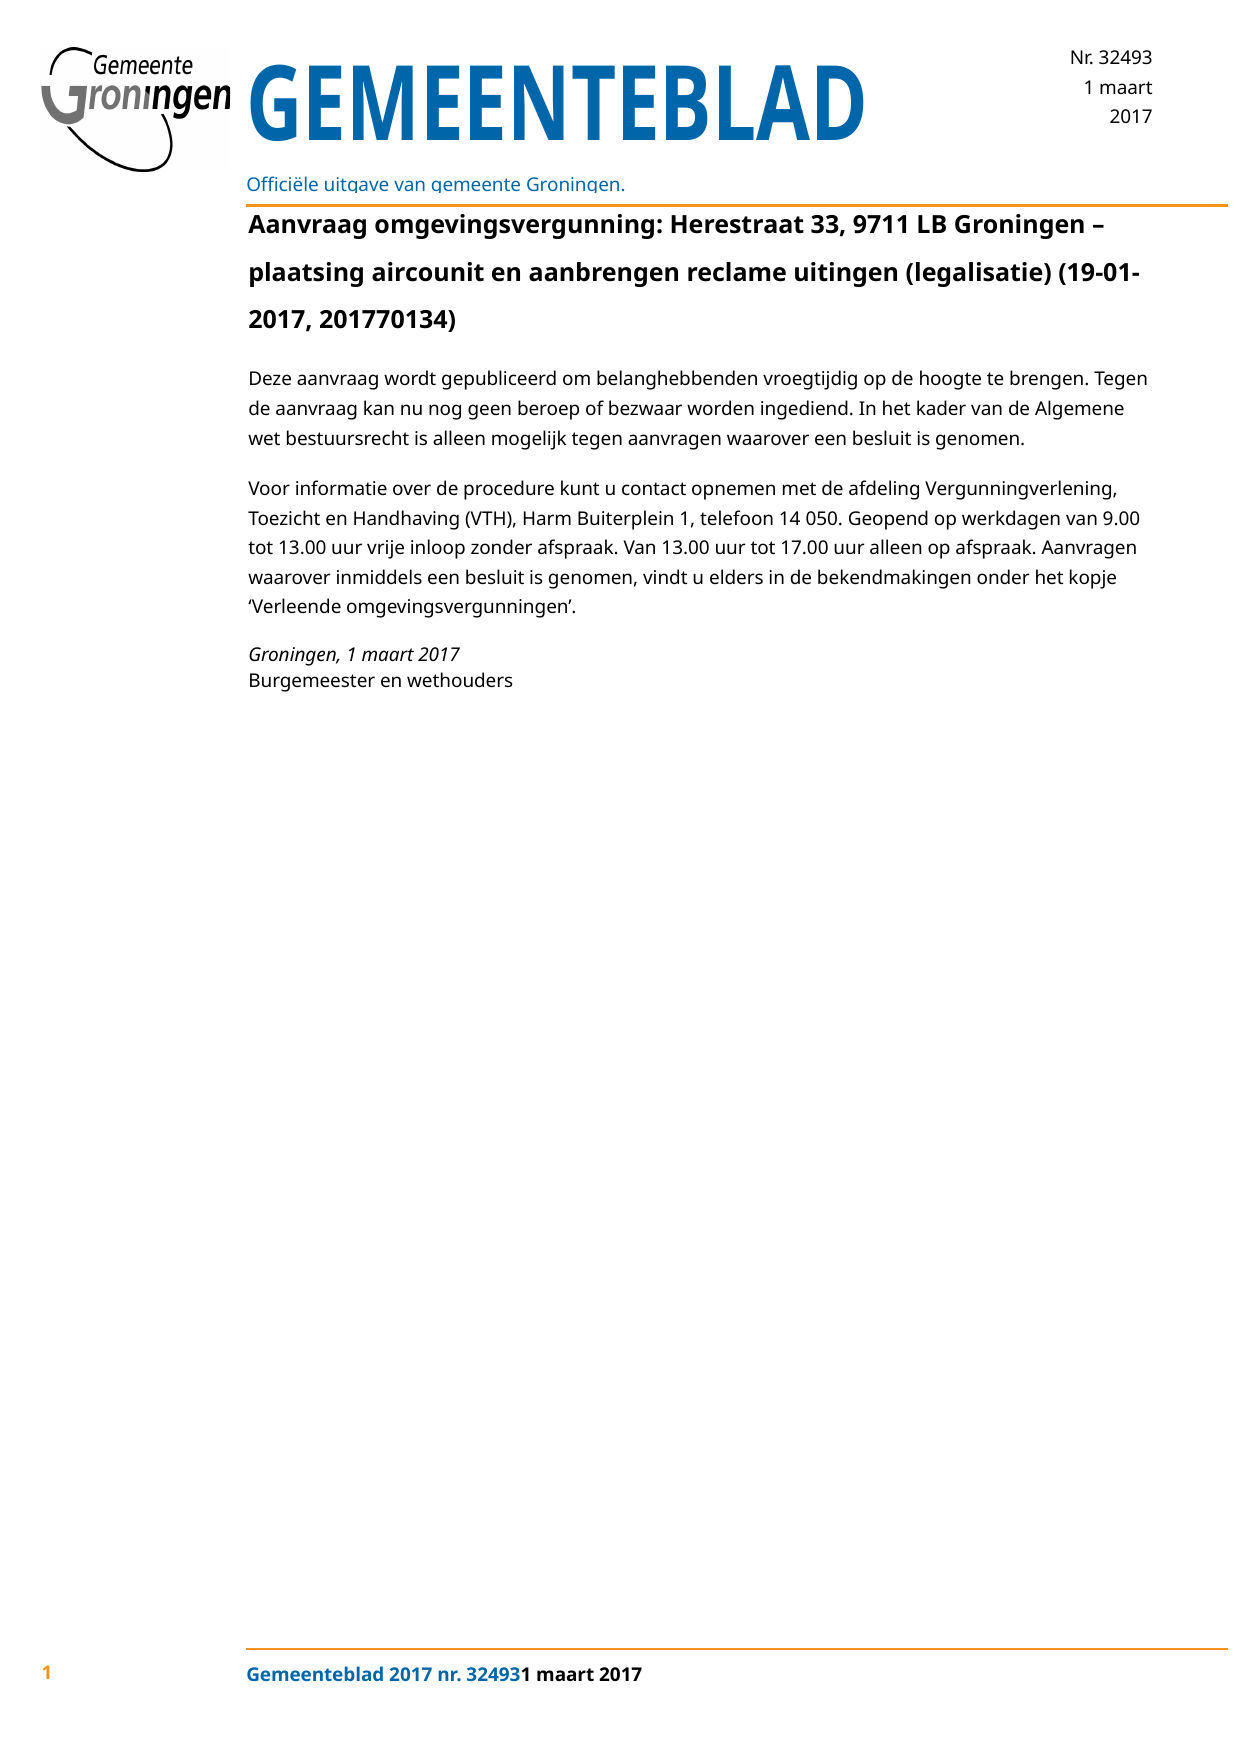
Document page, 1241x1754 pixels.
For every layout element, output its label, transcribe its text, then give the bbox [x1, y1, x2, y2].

text Voor informatie over de procedure kunt u contact opnemen met de afdeling Vergunningverlening, Toezicht en Handhaving (VTH), Harm Buiterplein 1, telefoon 14 050. Geopend op werkdagen van 9.00 tot 13.00 uur vrije inloop zonder afspraak. Van 13.00 uur tot 17.00 uur alleen op afspraak. Aanvragen waarover inmiddels een besluit is genomen, vindt u elders in de bekendmakingen onder het kopje ‘Verleende omgevingsvergunningen’. [248, 475, 1152, 619]
text Deze aanvraag wordt gepubliceerd om belanghebbenden vroegtijdig op de hoogte te brengen. Tegen de aanvraag kan nu nog geen beroep of bezwaar worden ingediend. In het kader van de Algemene wet bestuursrecht is alleen mogelijk tegen aanvragen waarover een besluit is genomen. [248, 366, 1152, 450]
text Burgemeester en wethouders [248, 667, 1152, 693]
text Aanvraag omgevingsvergunning: Herestraat 33, 9711 LB Groningen – plaatsing aircounit en aanbrengen reclame uitingen (legalisatie) (19-01-2017, 201770134) [248, 207, 1152, 336]
picture [41, 47, 231, 172]
text Groningen, 1 maart 2017 [248, 641, 1152, 667]
